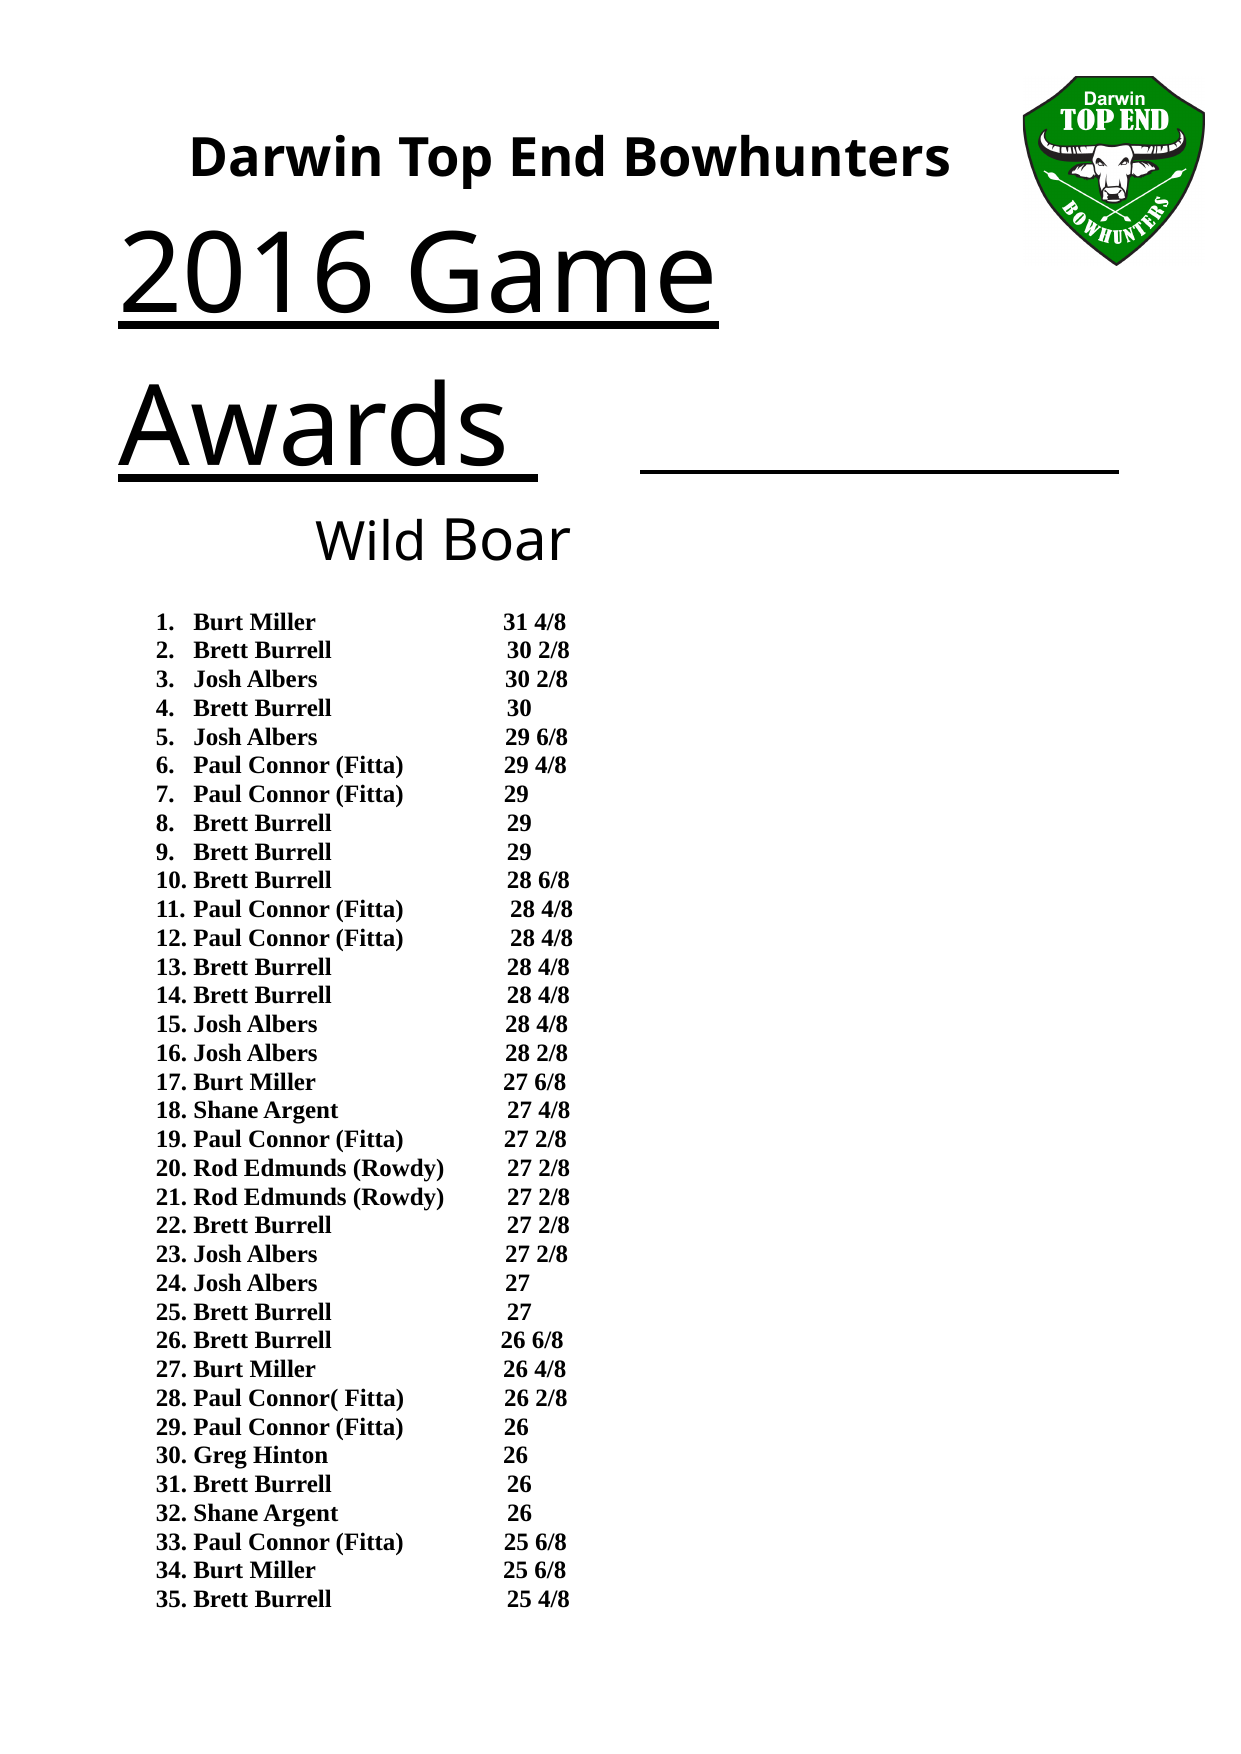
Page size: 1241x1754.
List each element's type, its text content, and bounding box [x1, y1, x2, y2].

list Paul Connor (Fitta) 26 [156, 1412, 1122, 1440]
list Brett Burrell 30 [156, 693, 1122, 722]
list Paul Connor (Fitta) 25 6/8 [156, 1527, 1122, 1555]
text 2016 Game Awards [118, 192, 1122, 498]
list Josh Albers 30 2/8 [156, 664, 1122, 693]
list Rod Edmunds (Rowdy) 27 2/8 [156, 1182, 1122, 1210]
list Brett Burrell 25 4/8 [156, 1584, 1122, 1613]
list Brett Burrell 28 6/8 [156, 865, 1122, 894]
list Brett Burrell 27 2/8 [156, 1210, 1122, 1239]
list Burt Miller 26 4/8 [156, 1354, 1122, 1383]
list Burt Miller 27 6/8 [156, 1067, 1122, 1095]
list Paul Connor (Fitta) 29 [156, 779, 1122, 808]
list Josh Albers 27 [156, 1268, 1122, 1297]
text Wild Boar [118, 498, 1122, 578]
list Brett Burrell 28 4/8 [156, 980, 1122, 1009]
list Josh Albers 27 2/8 [156, 1239, 1122, 1268]
list Josh Albers 28 2/8 [156, 1038, 1122, 1067]
list Brett Burrell 29 [156, 808, 1122, 837]
list Paul Connor (Fitta) 27 2/8 [156, 1124, 1122, 1153]
list Brett Burrell 30 2/8 [156, 635, 1122, 664]
list Brett Burrell 29 [156, 837, 1122, 865]
list Rod Edmunds (Rowdy) 27 2/8 [156, 1153, 1122, 1182]
list Josh Albers 28 4/8 [156, 1009, 1122, 1038]
list Paul Connor (Fitta) 28 4/8 [156, 894, 1122, 923]
list Burt Miller 25 6/8 [156, 1555, 1122, 1584]
list Brett Burrell 26 6/8 [156, 1325, 1122, 1354]
list Paul Connor (Fitta) 28 4/8 [156, 923, 1122, 952]
list Paul Connor( Fitta) 26 2/8 [156, 1383, 1122, 1412]
list Josh Albers 29 6/8 [156, 722, 1122, 750]
list Shane Argent 27 4/8 [156, 1095, 1122, 1124]
list Burt Miller 31 4/8 [156, 607, 1122, 635]
list Greg Hinton 26 [156, 1440, 1122, 1469]
list Shane Argent 26 [156, 1498, 1122, 1527]
text Darwin Top End Bowhunters [118, 118, 1022, 192]
list Brett Burrell 26 [156, 1469, 1122, 1498]
list Brett Burrell 28 4/8 [156, 952, 1122, 980]
list Brett Burrell 27 [156, 1297, 1122, 1325]
list Paul Connor (Fitta) 29 4/8 [156, 750, 1122, 779]
picture [1022, 76, 1205, 266]
